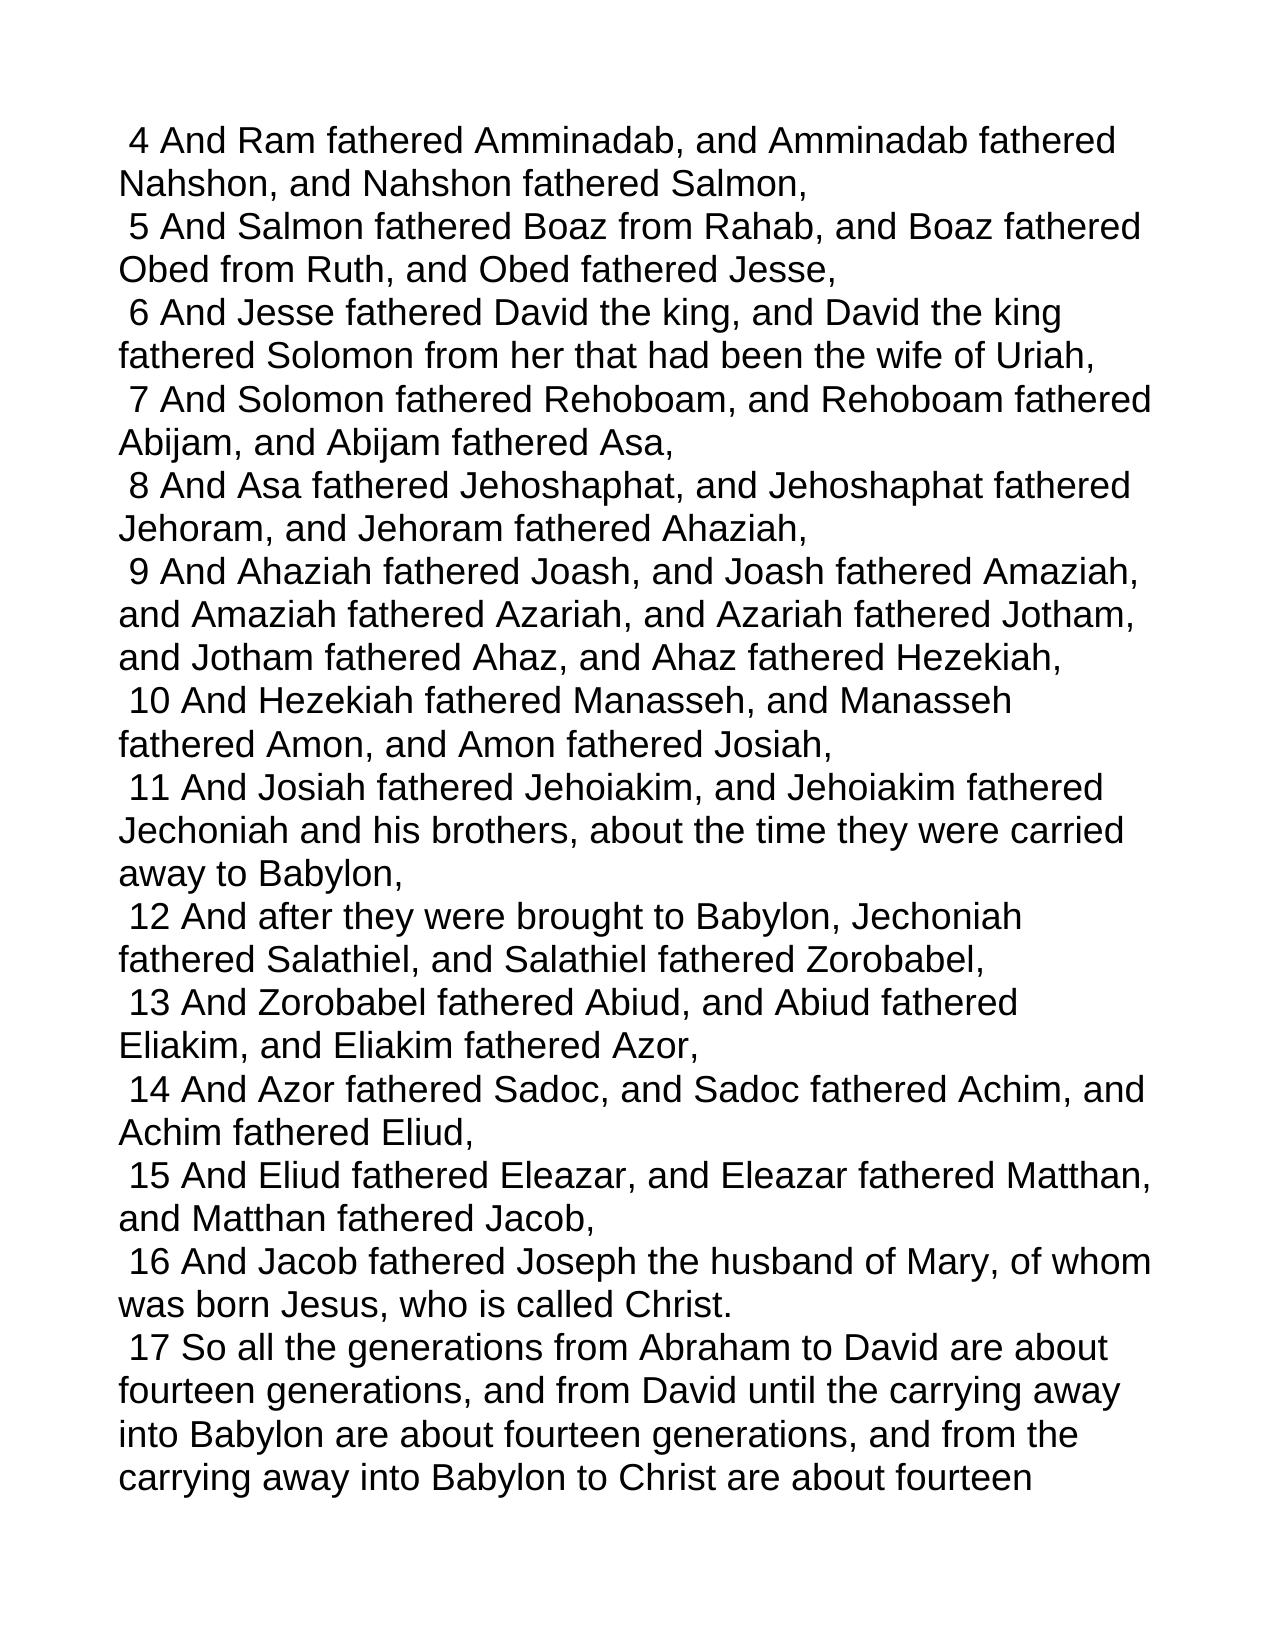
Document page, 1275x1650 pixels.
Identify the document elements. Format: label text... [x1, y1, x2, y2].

text 16 And Jacob fathered Joseph the husband of Mary, of whom was born Jesus, who is called Christ. [118, 1239, 1157, 1326]
text 8 And Asa fathered Jehoshaphat, and Jehoshaphat fathered Jehoram, and Jehoram fathered Ahaziah, [118, 463, 1157, 549]
text 5 And Salmon fathered Boaz from Rahab, and Boaz fathered Obed from Ruth, and Obed fathered Jesse, [118, 204, 1157, 291]
text 10 And Hezekiah fathered Manasseh, and Manasseh fathered Amon, and Amon fathered Josiah, [118, 679, 1157, 765]
text 11 And Josiah fathered Jehoiakim, and Jehoiakim fathered Jechoniah and his brothers, about the time they were carried away to Babylon, [118, 765, 1157, 894]
text 9 And Ahaziah fathered Joash, and Joash fathered Amaziah, and Amaziah fathered Azariah, and Azariah fathered Jotham, and Jotham fathered Ahaz, and Ahaz fathered Hezekiah, [118, 549, 1157, 679]
text 14 And Azor fathered Sadoc, and Sadoc fathered Achim, and Achim fathered Eliud, [118, 1067, 1157, 1153]
text 6 And Jesse fathered David the king, and David the king fathered Solomon from her that had been the wife of Uriah, [118, 291, 1157, 377]
text 12 And after they were brought to Babylon, Jechoniah fathered Salathiel, and Salathiel fathered Zorobabel, [118, 894, 1157, 981]
text 7 And Solomon fathered Rehoboam, and Rehoboam fathered Abijam, and Abijam fathered Asa, [118, 377, 1157, 463]
text 13 And Zorobabel fathered Abiud, and Abiud fathered Eliakim, and Eliakim fathered Azor, [118, 981, 1157, 1067]
text 17 So all the generations from Abraham to David are about fourteen generations, and from David until the carrying away into Babylon are about fourteen generations, and from the carrying away into Babylon to Christ are about fourteen [118, 1326, 1157, 1498]
text 15 And Eliud fathered Eleazar, and Eleazar fathered Matthan, and Matthan fathered Jacob, [118, 1153, 1157, 1239]
text 4 And Ram fathered Amminadab, and Amminadab fathered Nahshon, and Nahshon fathered Salmon, [118, 118, 1157, 204]
